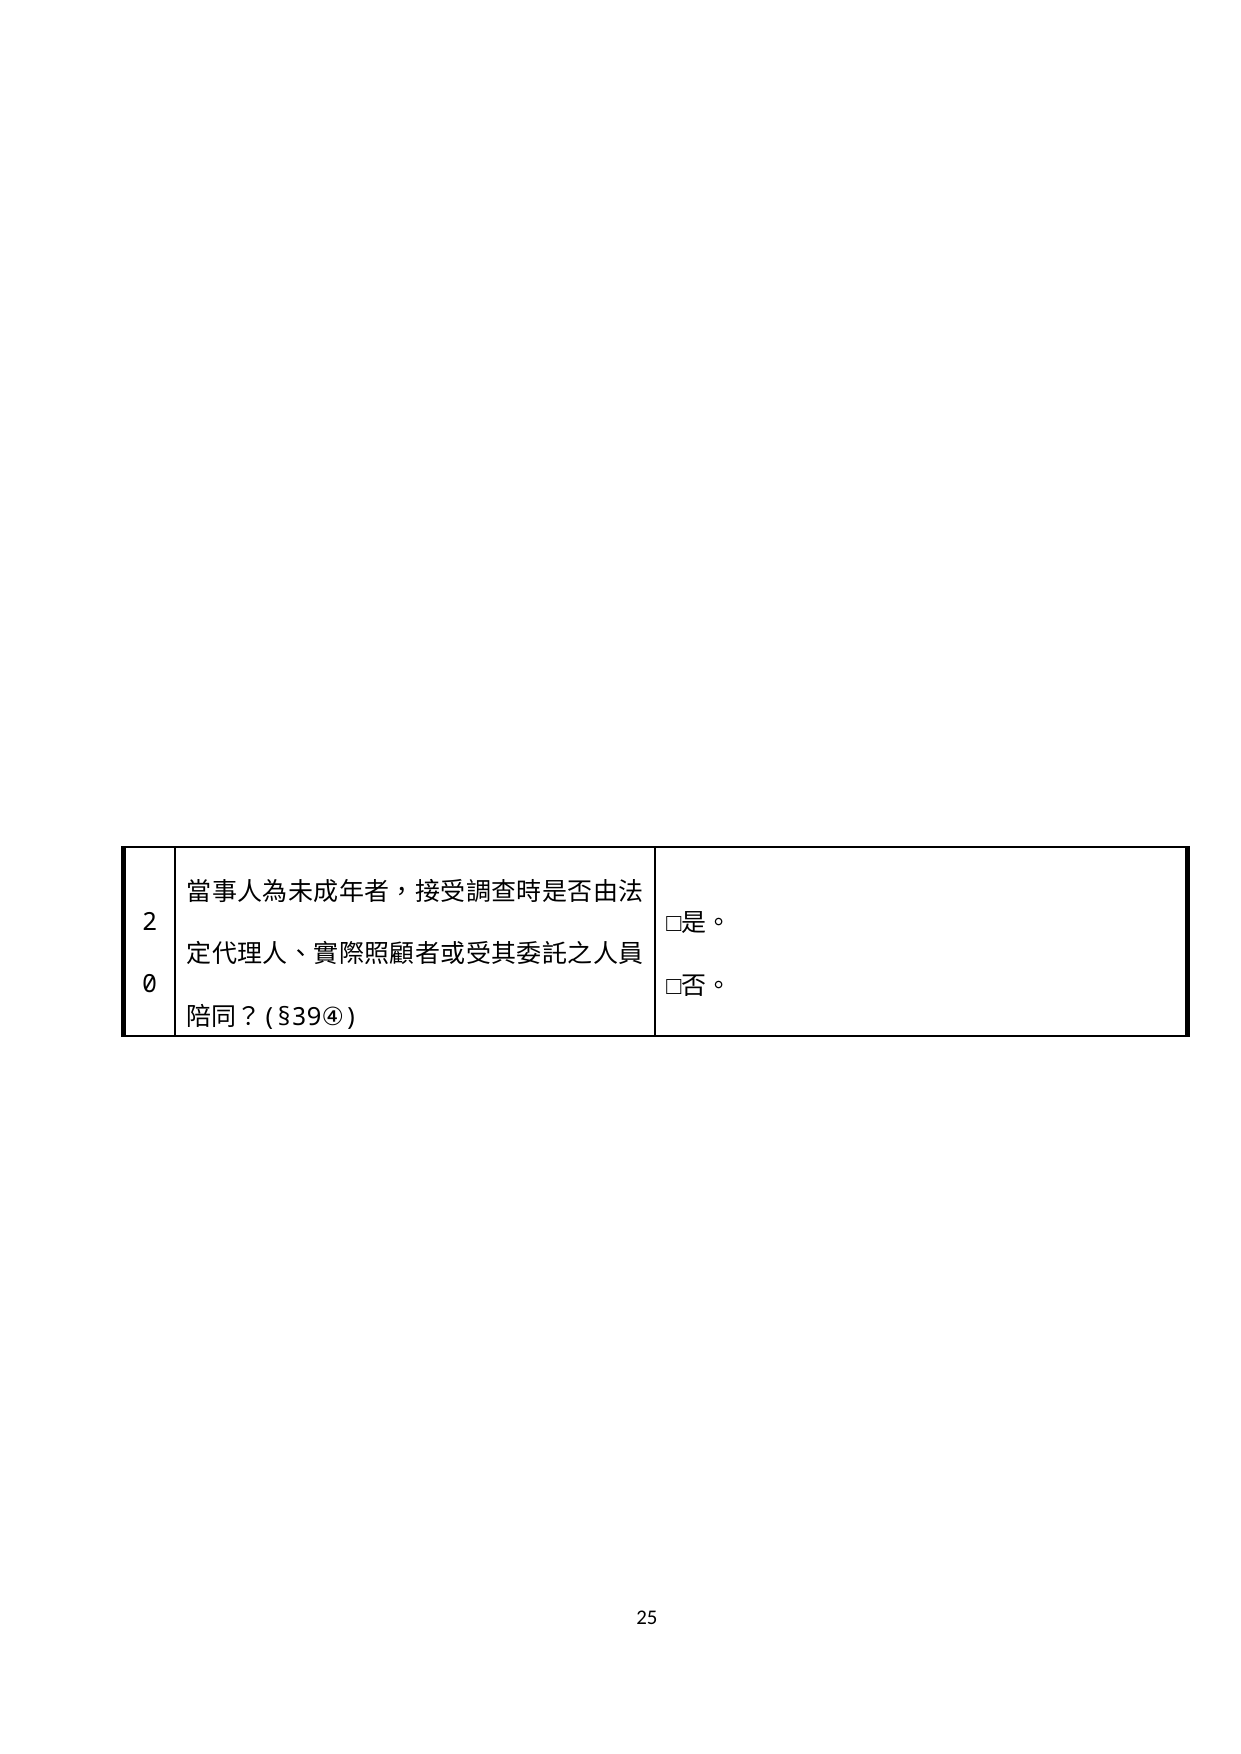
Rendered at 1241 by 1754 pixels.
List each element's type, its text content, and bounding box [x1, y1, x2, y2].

table_cell □是。 □否。 [656, 848, 1185, 1035]
table_cell 當事人為未成年者，接受調查時是否由法定代理人、實際照顧者或受其委託之人員陪同？(§39④) [176, 848, 654, 1035]
table_cell 20 [126, 848, 174, 1035]
